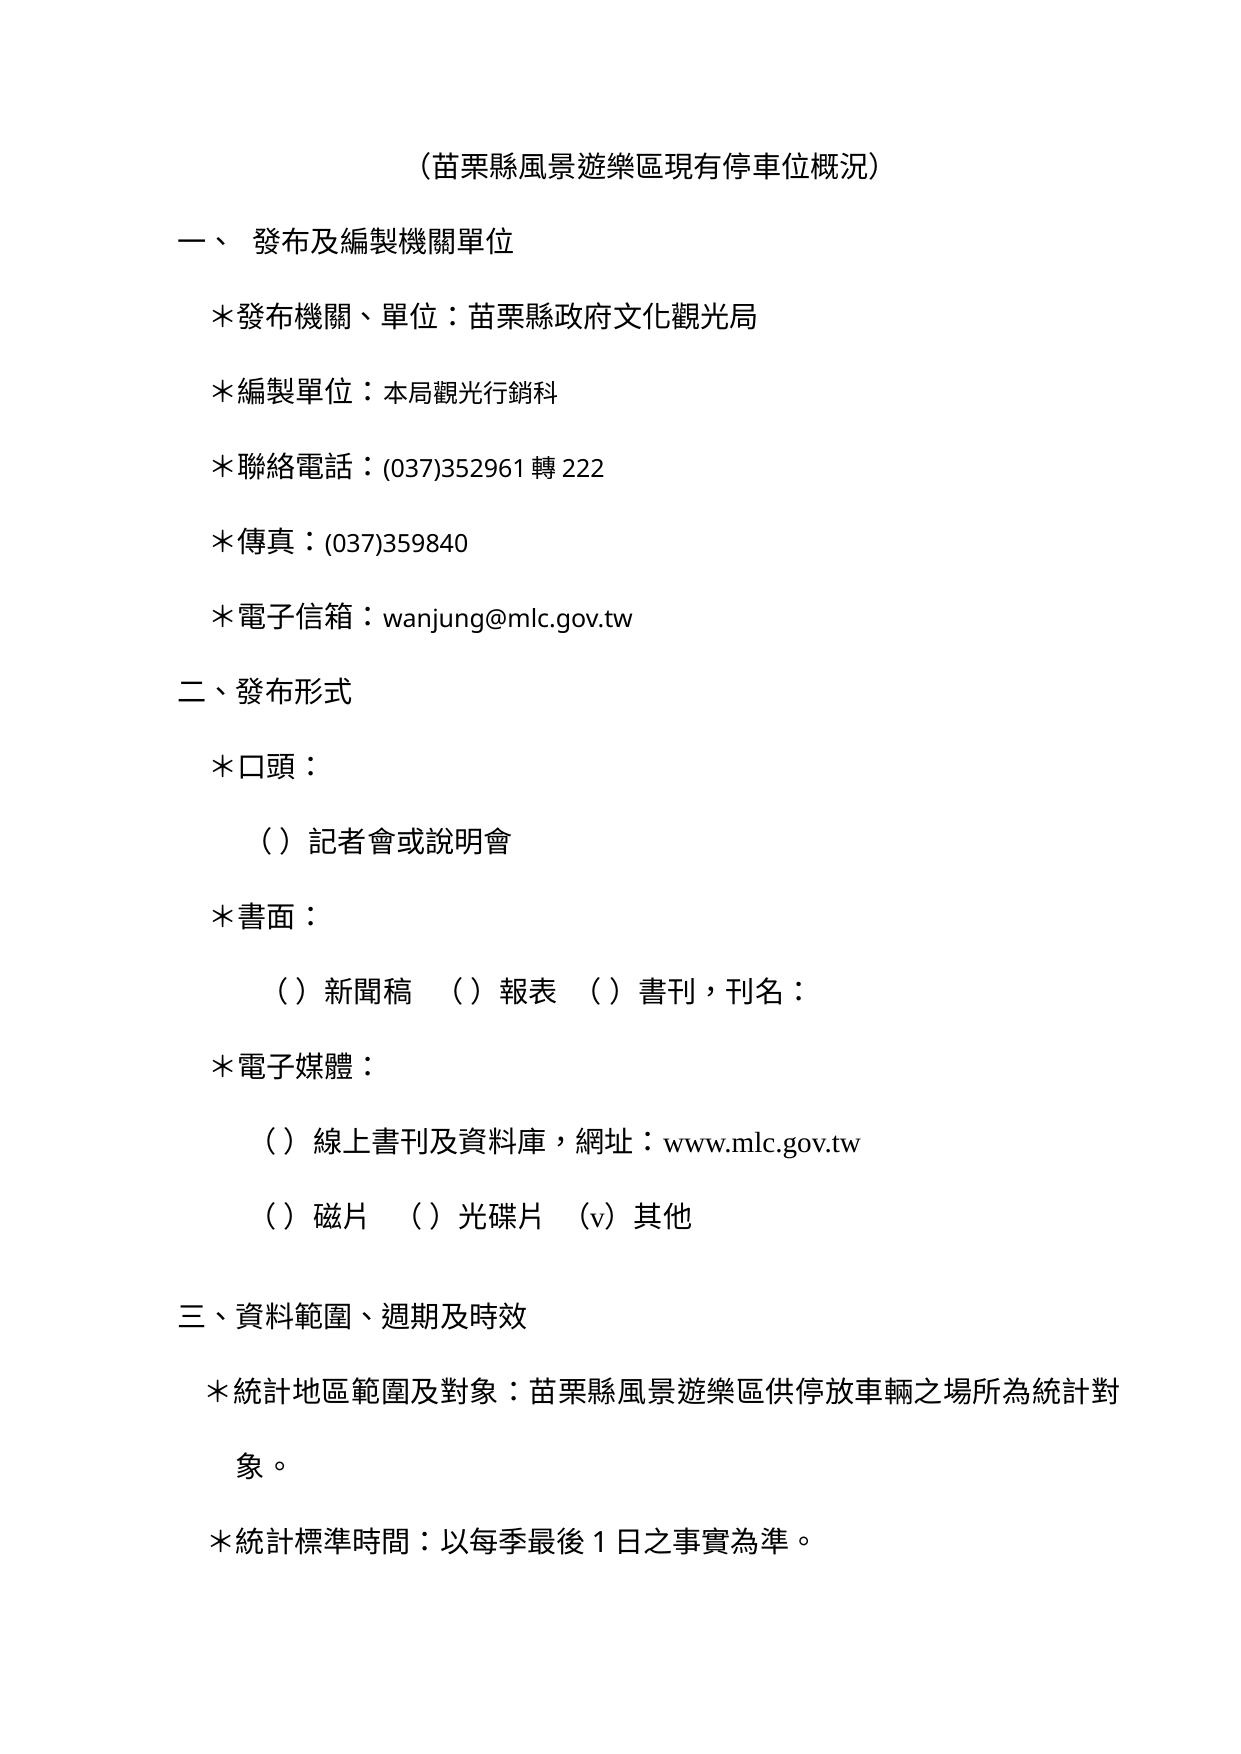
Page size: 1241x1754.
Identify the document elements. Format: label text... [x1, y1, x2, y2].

text ＊電子信箱：wanjung@mlc.gov.tw [208, 577, 1122, 652]
text ＊聯絡電話：(037)352961轉222 [208, 427, 1122, 502]
text 二、發布形式 [177, 652, 1122, 727]
text （苗栗縣風景遊樂區現有停車位概況） [177, 127, 1122, 202]
text ＊統計標準時間：以每季最後1日之事實為準。 [177, 1502, 1122, 1577]
text （ ）磁片 （ ）光碟片 （v）其他 [247, 1177, 1156, 1252]
list 書面： [208, 877, 1122, 952]
list 口頭： [208, 727, 1122, 802]
text ＊發布機關、單位：苗栗縣政府文化觀光局 [208, 277, 1122, 352]
text ＊統計地區範圍及對象：苗栗縣風景遊樂區供停放車輛之場所為統計對象。 [203, 1352, 1122, 1502]
text ＊傳真：(037)359840 [208, 502, 1122, 577]
text （ ）新聞稿 （ ）報表 （ ）書刊，刊名： [208, 952, 1122, 1027]
text ＊編製單位：本局觀光行銷科 [208, 352, 1122, 427]
text （ ）線上書刊及資料庫，網址：www.mlc.gov.tw [247, 1102, 1156, 1177]
list 發布及編製機關單位 [177, 202, 1122, 277]
text （ ）記者會或說明會 [177, 802, 1122, 877]
text ＊電子媒體： [208, 1027, 1122, 1102]
text 三、資料範圍、週期及時效 [177, 1277, 1122, 1352]
